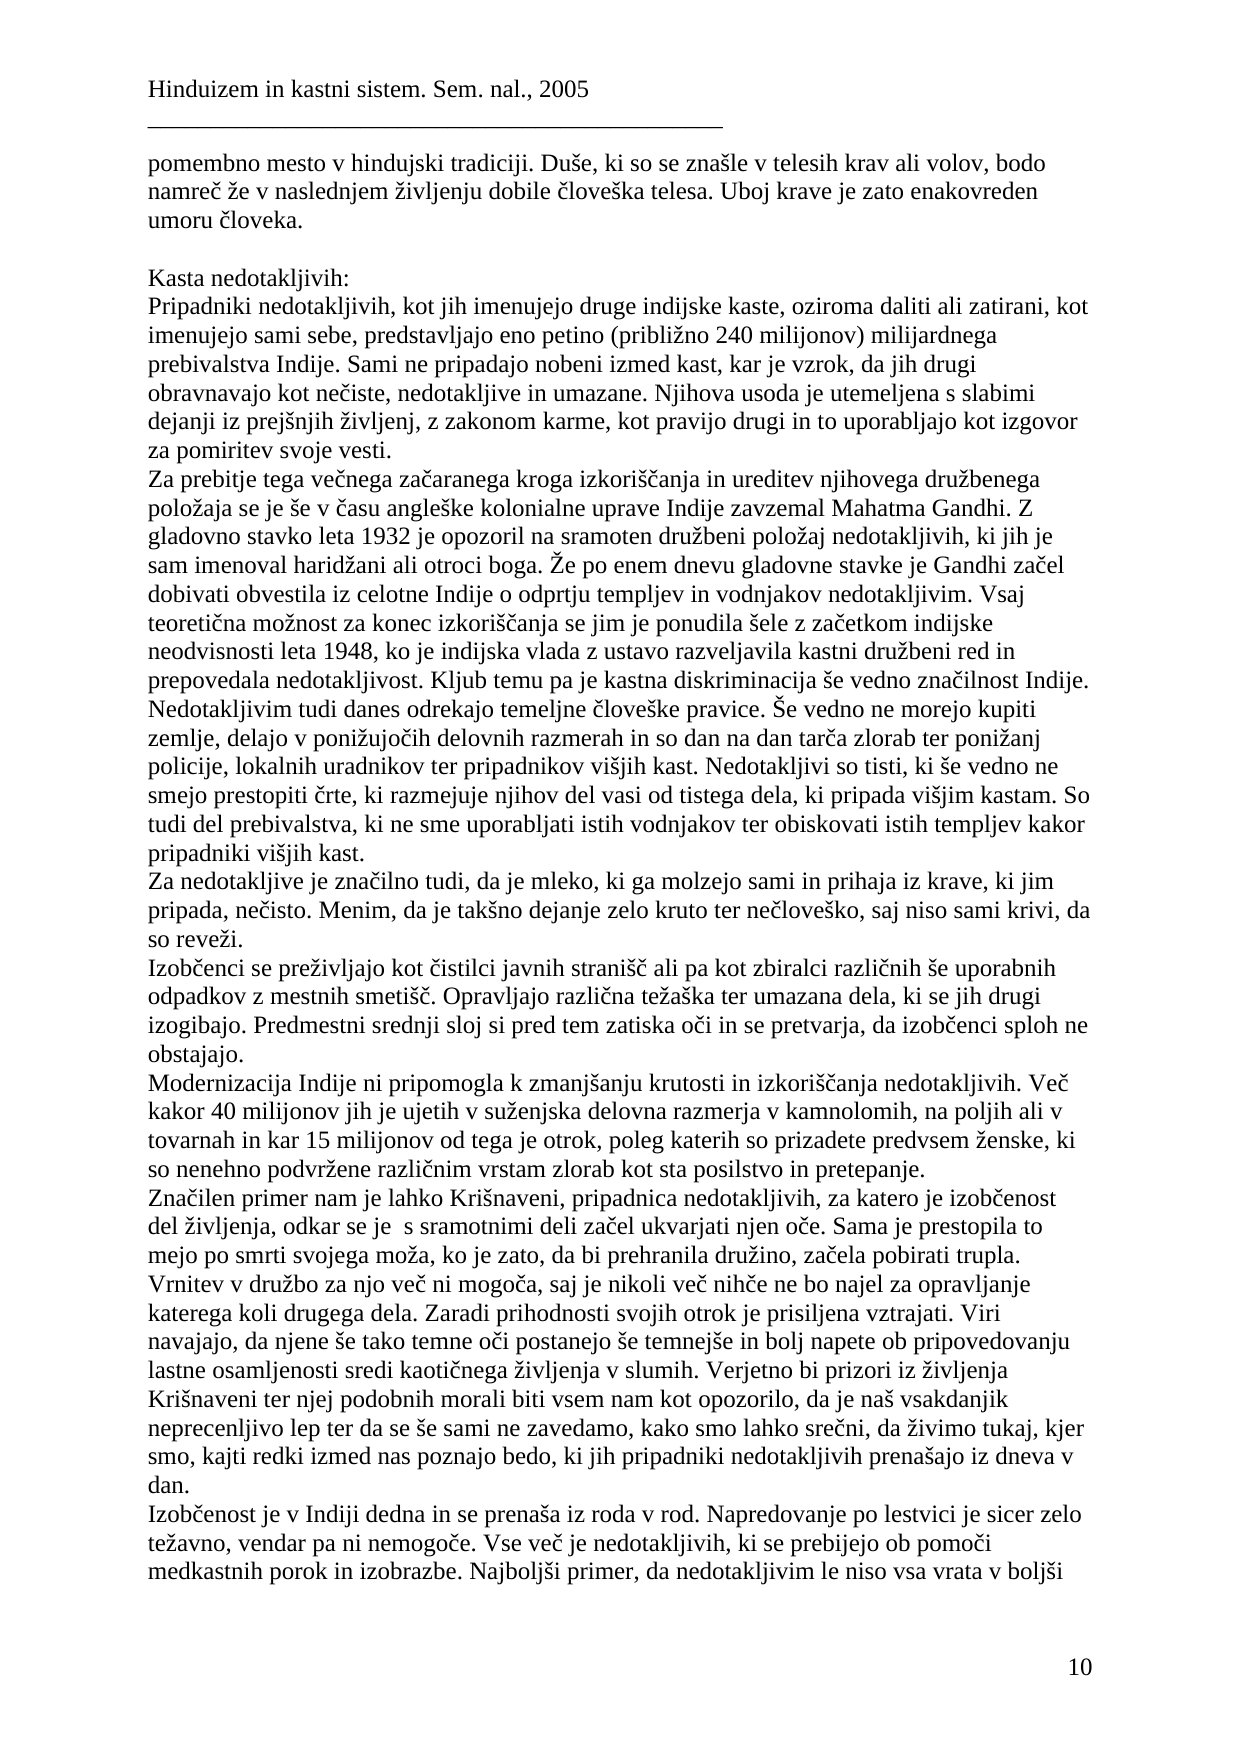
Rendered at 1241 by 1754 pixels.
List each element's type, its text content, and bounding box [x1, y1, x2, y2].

text Značilen primer nam je lahko Krišnaveni, pripadnica nedotakljivih, za katero je izobčenost del življenja, odkar se je s sramotnimi deli začel ukvarjati njen oče. Sama je prestopila to mejo po smrti svojega moža, ko je zato, da bi prehranila družino, začela pobirati trupla. Vrnitev v družbo za njo več ni mogoča, saj je nikoli več nihče ne bo najel za opravljanje katerega koli drugega dela. Zaradi prihodnosti svojih otrok je prisiljena vztrajati. Viri navajajo, da njene še tako temne oči postanejo še temnejše in bolj napete ob pripovedovanju lastne osamljenosti sredi kaotičnega življenja v slumih. Verjetno bi prizori iz življenja Krišnaveni ter njej podobnih morali biti vsem nam kot opozorilo, da je naš vsakdanjik neprecenljivo lep ter da se še sami ne zavedamo, kako smo lahko srečni, da živimo tukaj, kjer smo, kajti redki izmed nas poznajo bedo, ki jih pripadniki nedotakljivih prenašajo iz dneva v dan. [148, 1183, 1093, 1499]
text pomembno mesto v hindujski tradiciji. Duše, ki so se znašle v telesih krav ali volov, bodo namreč že v naslednjem življenju dobile človeška telesa. Uboj krave je zato enakovreden umoru človeka. [148, 148, 1093, 234]
text Kasta nedotakljivih: [148, 263, 1093, 291]
text Pripadniki nedotakljivih, kot jih imenujejo druge indijske kaste, oziroma daliti ali zatirani, kot imenujejo sami sebe, predstavljajo eno petino (približno 240 milijonov) milijardnega prebivalstva Indije. Sami ne pripadajo nobeni izmed kast, kar je vzrok, da jih drugi obravnavajo kot nečiste, nedotakljive in umazane. Njihova usoda je utemeljena s slabimi dejanji iz prejšnjih življenj, z zakonom karme, kot pravijo drugi in to uporabljajo kot izgovor za pomiritev svoje vesti. [148, 291, 1093, 464]
text Za prebitje tega večnega začaranega kroga izkoriščanja in ureditev njihovega družbenega položaja se je še v času angleške kolonialne uprave Indije zavzemal Mahatma Gandhi. Z gladovno stavko leta 1932 je opozoril na sramoten družbeni položaj nedotakljivih, ki jih je sam imenoval haridžani ali otroci boga. Že po enem dnevu gladovne stavke je Gandhi začel dobivati obvestila iz celotne Indije o odprtju templjev in vodnjakov nedotakljivim. Vsaj teoretična možnost za konec izkoriščanja se jim je ponudila šele z začetkom indijske neodvisnosti leta 1948, ko je indijska vlada z ustavo razveljavila kastni družbeni red in prepovedala nedotakljivost. Kljub temu pa je kastna diskriminacija še vedno značilnost Indije. Nedotakljivim tudi danes odrekajo temeljne človeške pravice. Še vedno ne morejo kupiti zemlje, delajo v ponižujočih delovnih razmerah in so dan na dan tarča zlorab ter ponižanj policije, lokalnih uradnikov ter pripadnikov višjih kast. Nedotakljivi so tisti, ki še vedno ne smejo prestopiti črte, ki razmejuje njihov del vasi od tistega dela, ki pripada višjim kastam. So tudi del prebivalstva, ki ne sme uporabljati istih vodnjakov ter obiskovati istih templjev kakor pripadniki višjih kast. [148, 464, 1093, 866]
text Modernizacija Indije ni pripomogla k zmanjšanju krutosti in izkoriščanja nedotakljivih. Več kakor 40 milijonov jih je ujetih v suženjska delovna razmerja v kamnolomih, na poljih ali v tovarnah in kar 15 milijonov od tega je otrok, poleg katerih so prizadete predvsem ženske, ki so nenehno podvržene različnim vrstam zlorab kot sta posilstvo in pretepanje. [148, 1068, 1093, 1183]
text Za nedotakljive je značilno tudi, da je mleko, ki ga molzejo sami in prihaja iz krave, ki jim pripada, nečisto. Menim, da je takšno dejanje zelo kruto ter nečloveško, saj niso sami krivi, da so reveži. [148, 866, 1093, 953]
text Izobčenost je v Indiji dedna in se prenaša iz roda v rod. Napredovanje po lestvici je sicer zelo težavno, vendar pa ni nemogoče. Vse več je nedotakljivih, ki se prebijejo ob pomoči medkastnih porok in izobrazbe. Najboljši primer, da nedotakljivim le niso vsa vrata v boljši [148, 1499, 1093, 1585]
text Izobčenci se preživljajo kot čistilci javnih stranišč ali pa kot zbiralci različnih še uporabnih odpadkov z mestnih smetišč. Opravljajo različna težaška ter umazana dela, ki se jih drugi izogibajo. Predmestni srednji sloj si pred tem zatiska oči in se pretvarja, da izobčenci sploh ne obstajajo. [148, 953, 1093, 1068]
